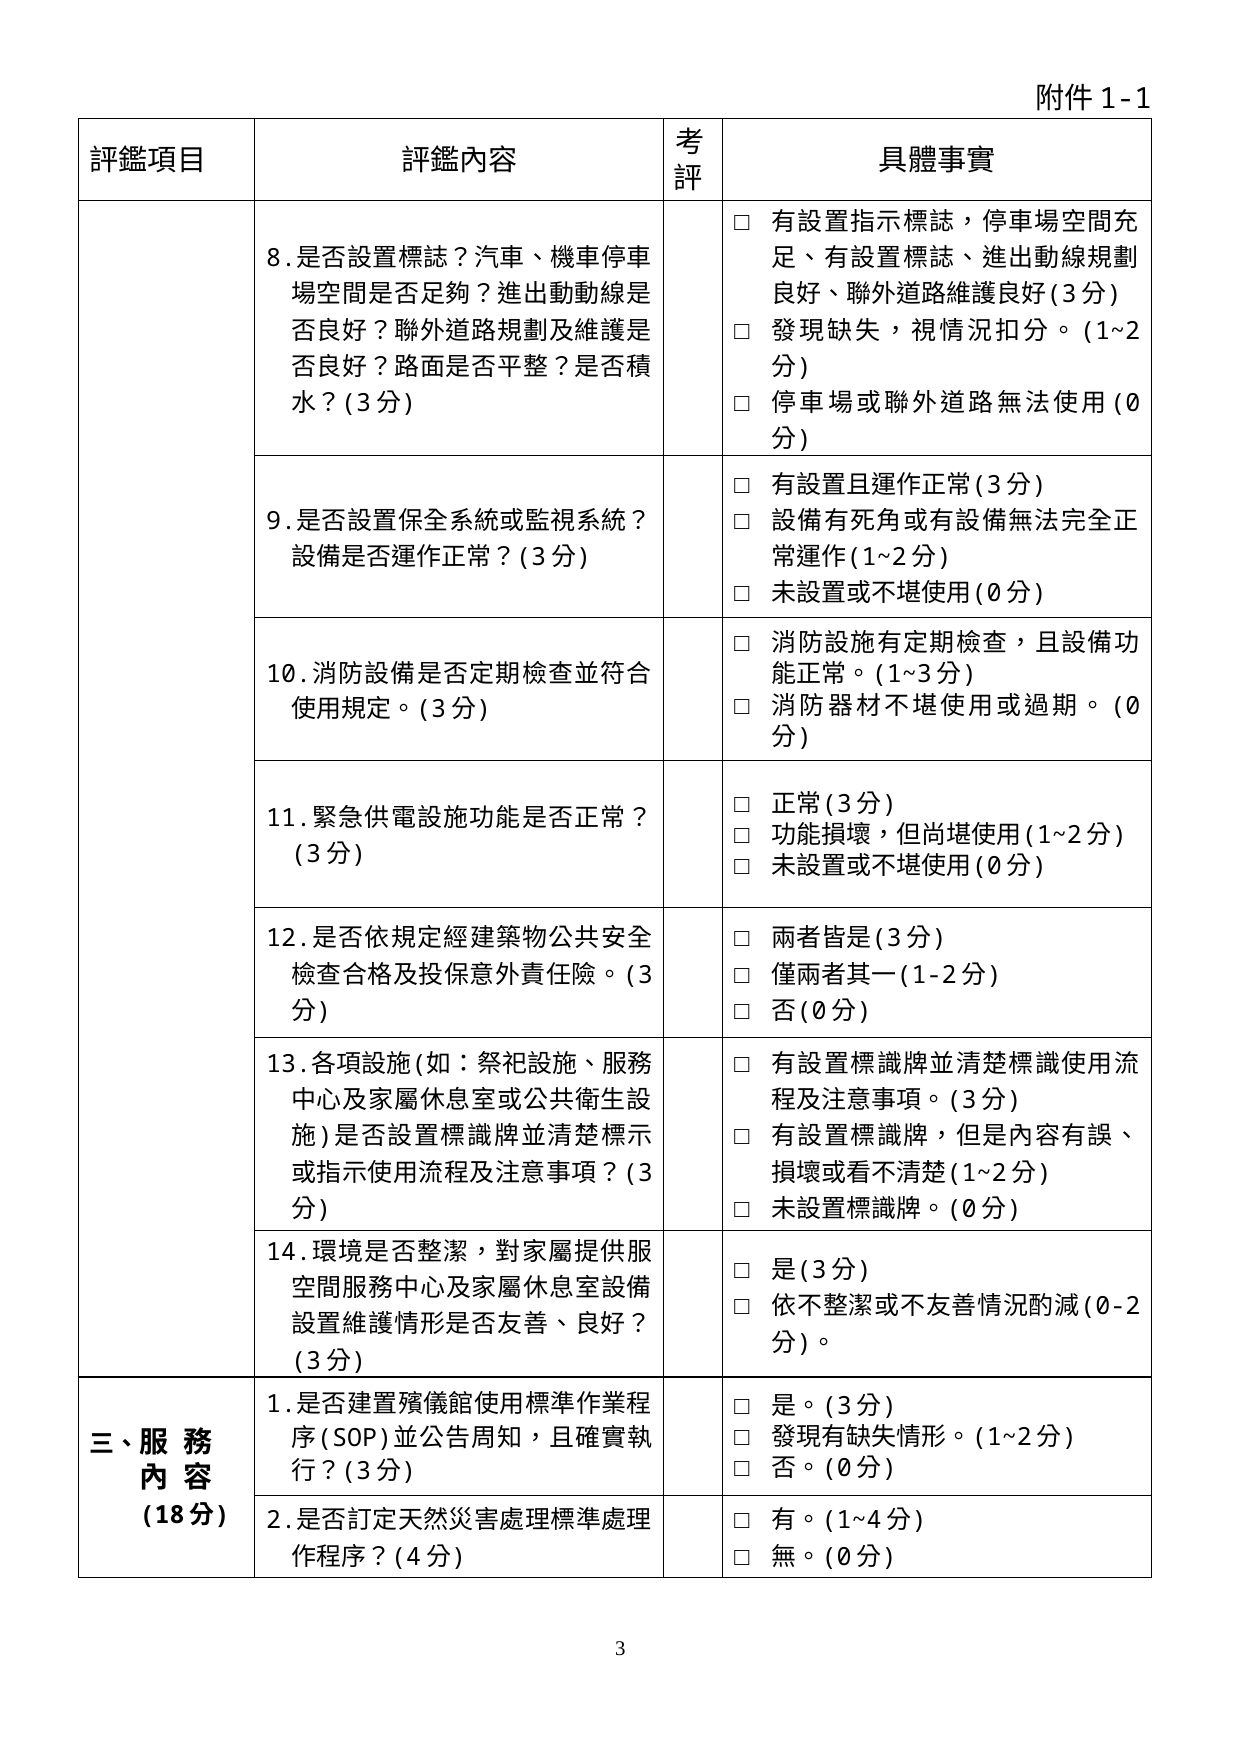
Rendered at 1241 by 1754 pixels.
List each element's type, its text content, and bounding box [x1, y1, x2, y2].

table_cell 消防設施有定期檢查，且設備功能正常。(1~3分) 消防器材不堪使用或過期。(0分) [723, 618, 1151, 760]
table_cell 有設置標識牌並清楚標識使用流程及注意事項。(3分) 有設置標識牌，但是內容有誤、損壞或看不清楚(1~2分) 未設置標識牌。(0分) [723, 1038, 1151, 1230]
table_cell 有設置且運作正常(3分) 設備有死角或有設備無法完全正常運作(1~2分) 未設置或不堪使用(0分) [723, 456, 1151, 617]
table_cell 兩者皆是(3分) 僅兩者其一(1-2分) 否(0分) [723, 908, 1151, 1037]
table_cell [664, 1231, 722, 1376]
table_cell 有設置指示標誌，停車場空間充足、有設置標誌、進出動線規劃良好、聯外道路維護良好(3分) 發現缺失，視情況扣分。(1~2分) 停車場或聯外道路無法使用(0分) [723, 201, 1151, 455]
table_cell 11.緊急供電設施功能是否正常？(3分) [255, 761, 663, 907]
table_header 評鑑項目 [79, 119, 254, 200]
table_cell 1.是否建置殯儀館使用標準作業程序(SOP)並公告周知，且確實執行？(3分) [255, 1378, 663, 1494]
table_cell [664, 908, 722, 1037]
table_header 評鑑內容 [255, 119, 663, 200]
table_cell 10.消防設備是否定期檢查並符合使用規定。(3分) [255, 618, 663, 760]
table_cell 是。(3分) 發現有缺失情形。(1~2分) 否。(0分) [723, 1378, 1151, 1494]
table_header 考評 [664, 119, 722, 200]
table_cell 有。(1~4分) 無。(0分) [723, 1496, 1151, 1577]
table_cell [664, 1038, 722, 1230]
table_cell 13.各項設施(如：祭祀設施、服務中心及家屬休息室或公共衛生設施)是否設置標識牌並清楚標示或指示使用流程及注意事項？(3分) [255, 1038, 663, 1230]
table_cell [664, 618, 722, 760]
table_cell 2.是否訂定天然災害處理標準處理作程序？(4分) [255, 1496, 663, 1577]
table_header 具體事實 [723, 119, 1151, 200]
table_cell 9.是否設置保全系統或監視系統？設備是否運作正常？(3分) [255, 456, 663, 617]
table_cell 14.環境是否整潔，對家屬提供服空間服務中心及家屬休息室設備設置維護情形是否友善、良好？(3分) [255, 1231, 663, 1376]
table_cell [664, 456, 722, 617]
table_cell [79, 201, 254, 1376]
table_cell [664, 1378, 722, 1494]
table_cell 是(3分) 依不整潔或不友善情況酌減(0-2分)。 [723, 1231, 1151, 1376]
table_cell [664, 761, 722, 907]
table_cell [664, 201, 722, 455]
table_cell [664, 1496, 722, 1577]
table_cell 12.是否依規定經建築物公共安全檢查合格及投保意外責任險。(3分) [255, 908, 663, 1037]
table_cell 三、服 務 內 容(18分) [79, 1378, 254, 1577]
table_cell 正常(3分) 功能損壞，但尚堪使用(1~2分) 未設置或不堪使用(0分) [723, 761, 1151, 907]
table_cell 8.是否設置標誌？汽車、機車停車場空間是否足夠？進出動動線是否良好？聯外道路規劃及維護是否良好？路面是否平整？是否積水？(3分) [255, 201, 663, 455]
